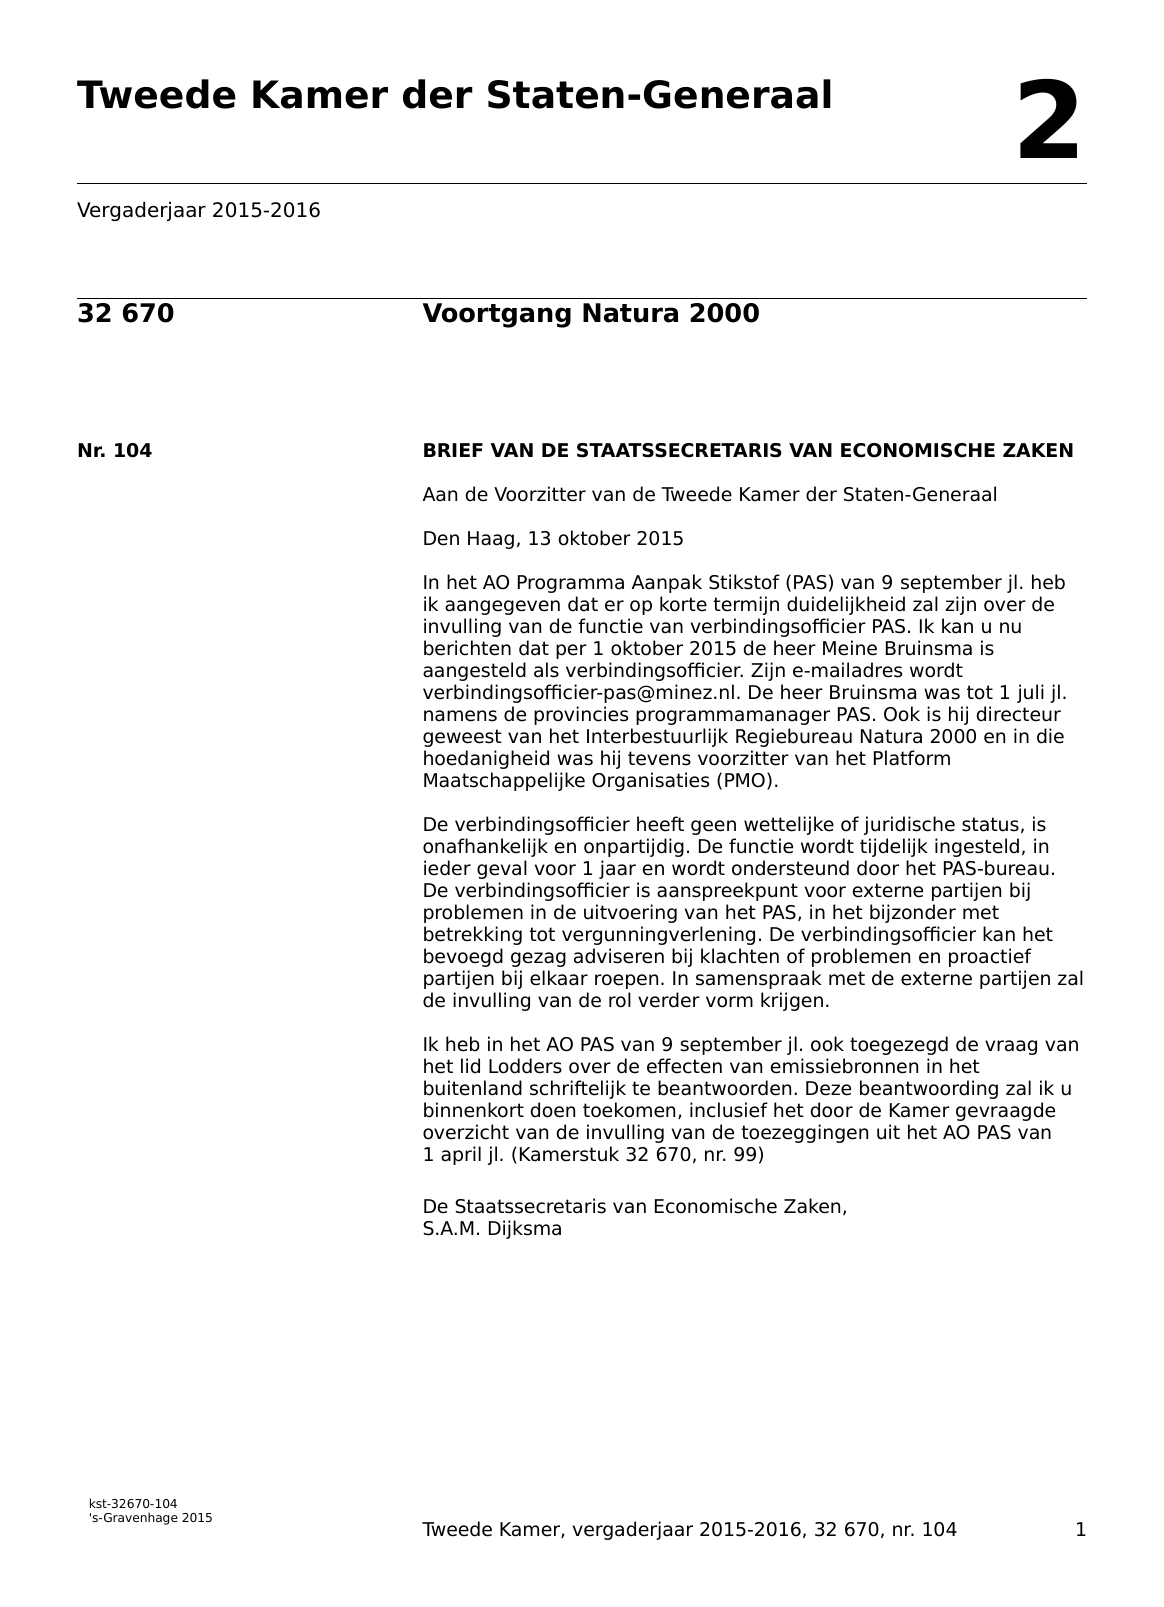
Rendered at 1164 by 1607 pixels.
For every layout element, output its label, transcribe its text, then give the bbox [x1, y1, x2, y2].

table_header Tweede Kamer der Staten-Generaal [77, 59, 886, 183]
table_cell Vergaderjaar 2015-2016 [77, 184, 1087, 298]
text De Staatssecretaris van Economische Zaken, S.A.M. Dijksma [422, 1196, 1087, 1240]
text 's-Gravenhage 2015 [88, 1511, 323, 1525]
text Ik heb in het AO PAS van 9 september jl. ook toegezegd de vraag van het lid Lodders over de effecten van emissiebronnen in het buitenland schriftelijk te beantwoorden. Deze beantwoording zal ik u binnenkort doen toekomen, inclusief het door de Kamer gevraagde overzicht van de invulling van de toezeggingen uit het AO PAS van 1 april jl. (Kamerstuk 32 670, nr. 99) [422, 1034, 1087, 1166]
text Aan de Voorzitter van de Tweede Kamer der Staten-Generaal [422, 484, 1087, 506]
text De verbindingsofficier heeft geen wettelijke of juridische status, is onafhankelijk en onpartijdig. De functie wordt tijdelijk ingesteld, in ieder geval voor 1 jaar en wordt ondersteund door het PAS-bureau. De verbindingsofficier is aanspreekpunt voor externe partijen bij problemen in de uitvoering van het PAS, in het bijzonder met betrekking tot vergunningverlening. De verbindingsofficier kan het bevoegd gezag adviseren bij klachten of problemen en proactief partijen bij elkaar roepen. In samenspraak met de externe partijen zal de invulling van de rol verder vorm krijgen. [422, 814, 1087, 1012]
text Den Haag, 13 oktober 2015 [422, 528, 1087, 550]
table_header 2 [886, 59, 1087, 183]
subtitle 32 670 Voortgang Natura 2000 [77, 299, 1087, 329]
text In het AO Programma Aanpak Stikstof (PAS) van 9 september jl. heb ik aangegeven dat er op korte termijn duidelijkheid zal zijn over de invulling van de functie van verbindingsofficier PAS. Ik kan u nu berichten dat per 1 oktober 2015 de heer Meine Bruinsma is aangesteld als verbindingsofficier. Zijn e-mailadres wordt verbindingsofficier-pas@minez.nl. De heer Bruinsma was tot 1 juli jl. namens de provincies programmamanager PAS. Ook is hij directeur geweest van het Interbestuurlijk Regiebureau Natura 2000 en in die hoedanigheid was hij tevens voorzitter van het Platform Maatschappelijke Organisaties (PMO). [422, 572, 1087, 792]
subtitle Nr. 104 BRIEF VAN DE STAATSSECRETARIS VAN ECONOMISCHE ZAKEN [77, 440, 1087, 462]
text kst-32670-104 [88, 1497, 323, 1511]
